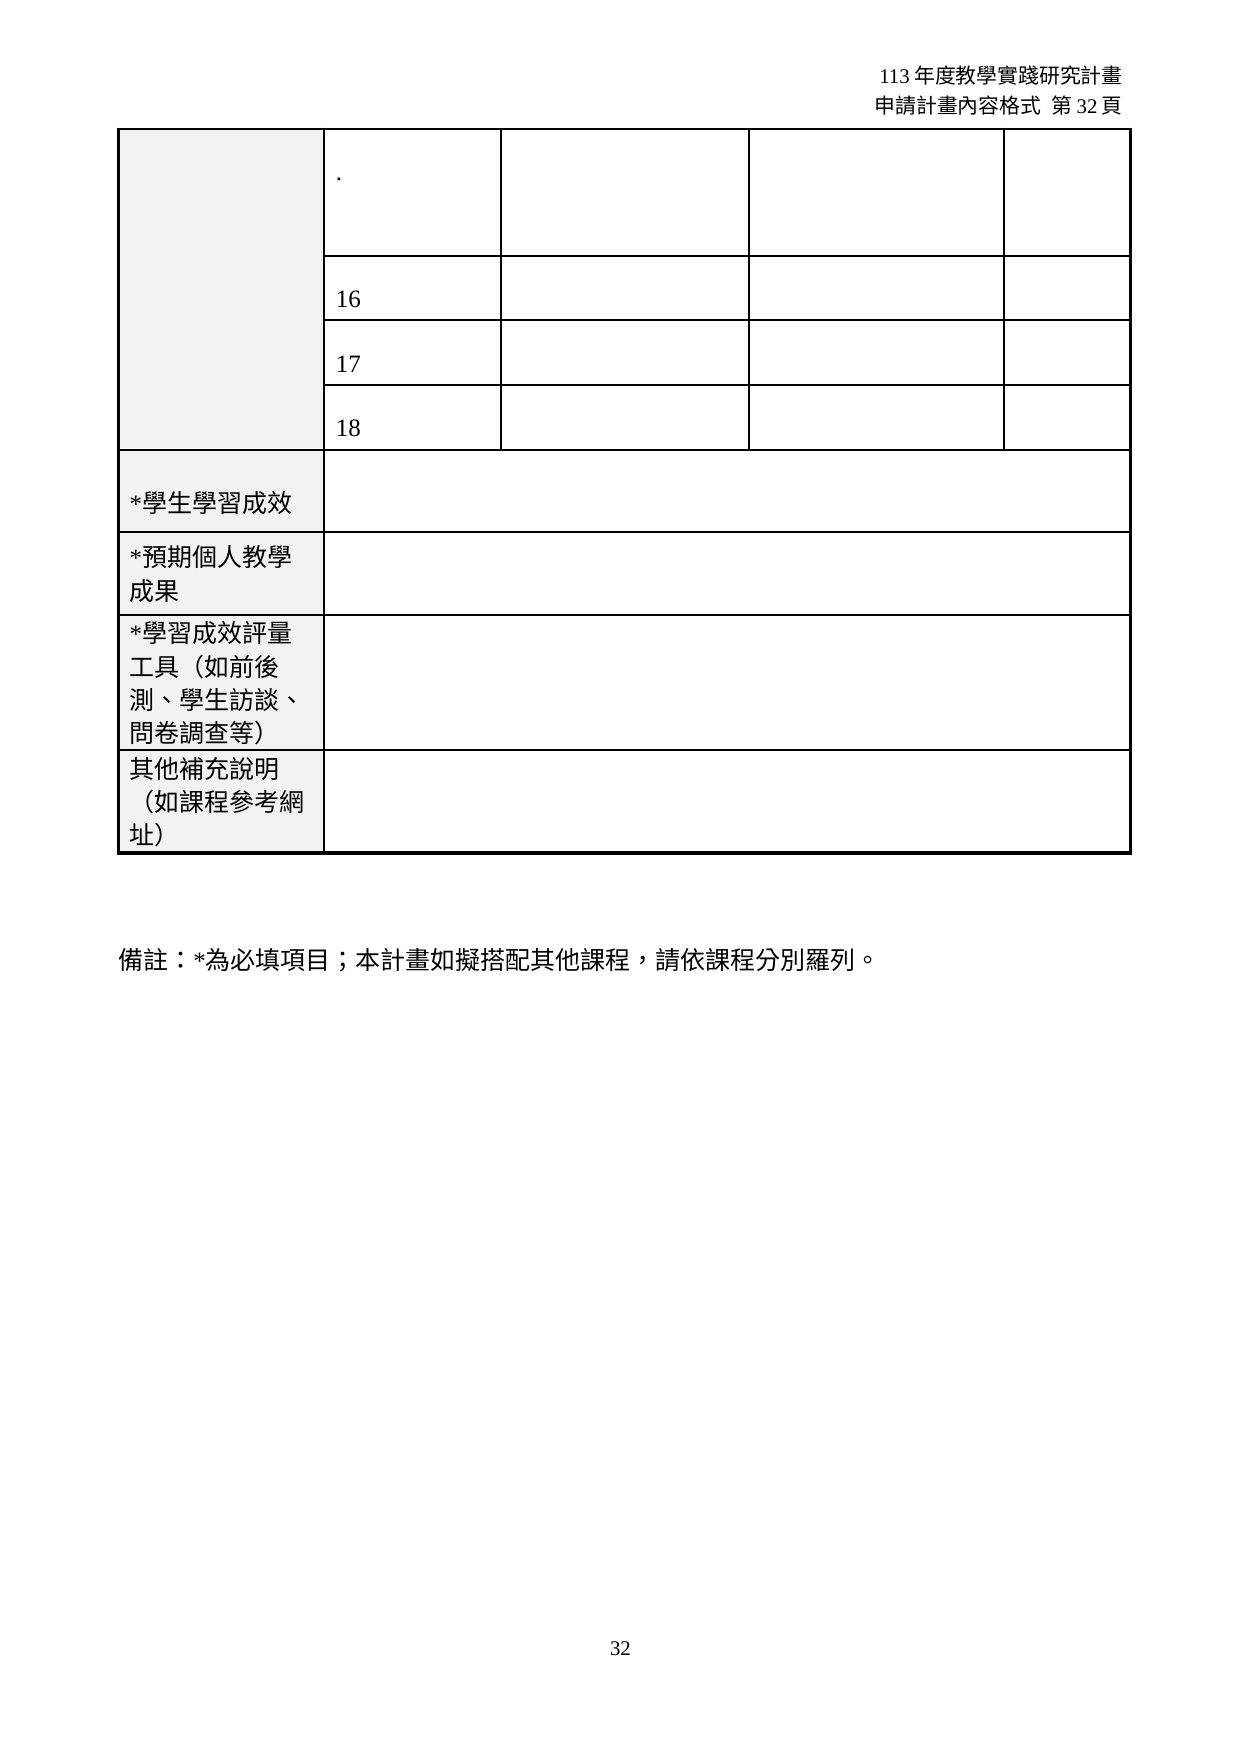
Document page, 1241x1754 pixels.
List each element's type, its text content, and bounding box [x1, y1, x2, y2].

table_cell *預期個人教學成果 [120, 533, 323, 614]
table_cell [120, 130, 323, 448]
table_cell [750, 321, 1003, 384]
text 備註：*為必填項目；本計畫如擬搭配其他課程，請依課程分別羅列。 [118, 917, 1122, 979]
table_cell [502, 386, 748, 448]
table_cell [325, 616, 1129, 749]
table_cell [750, 386, 1003, 448]
table_cell *學習成效評量工具（如前後測、學生訪談、問卷調查等） [120, 616, 323, 749]
table_cell [1005, 386, 1129, 448]
table_cell [502, 257, 748, 319]
table_cell [750, 130, 1003, 255]
table_cell 18 [325, 386, 500, 448]
table_cell [325, 451, 1129, 531]
table_cell [1005, 257, 1129, 319]
table_cell [325, 751, 1129, 851]
table_cell . [325, 130, 500, 255]
table_cell [502, 130, 748, 255]
table_cell [1005, 130, 1129, 255]
table_cell 16 [325, 257, 500, 319]
table_cell *學生學習成效 [120, 451, 323, 531]
table_cell [502, 321, 748, 384]
table_cell 17 [325, 321, 500, 384]
table_cell [750, 257, 1003, 319]
table_cell 其他補充說明 （如課程參考網址） [120, 751, 323, 851]
table_cell [325, 533, 1129, 614]
table_cell [1005, 321, 1129, 384]
